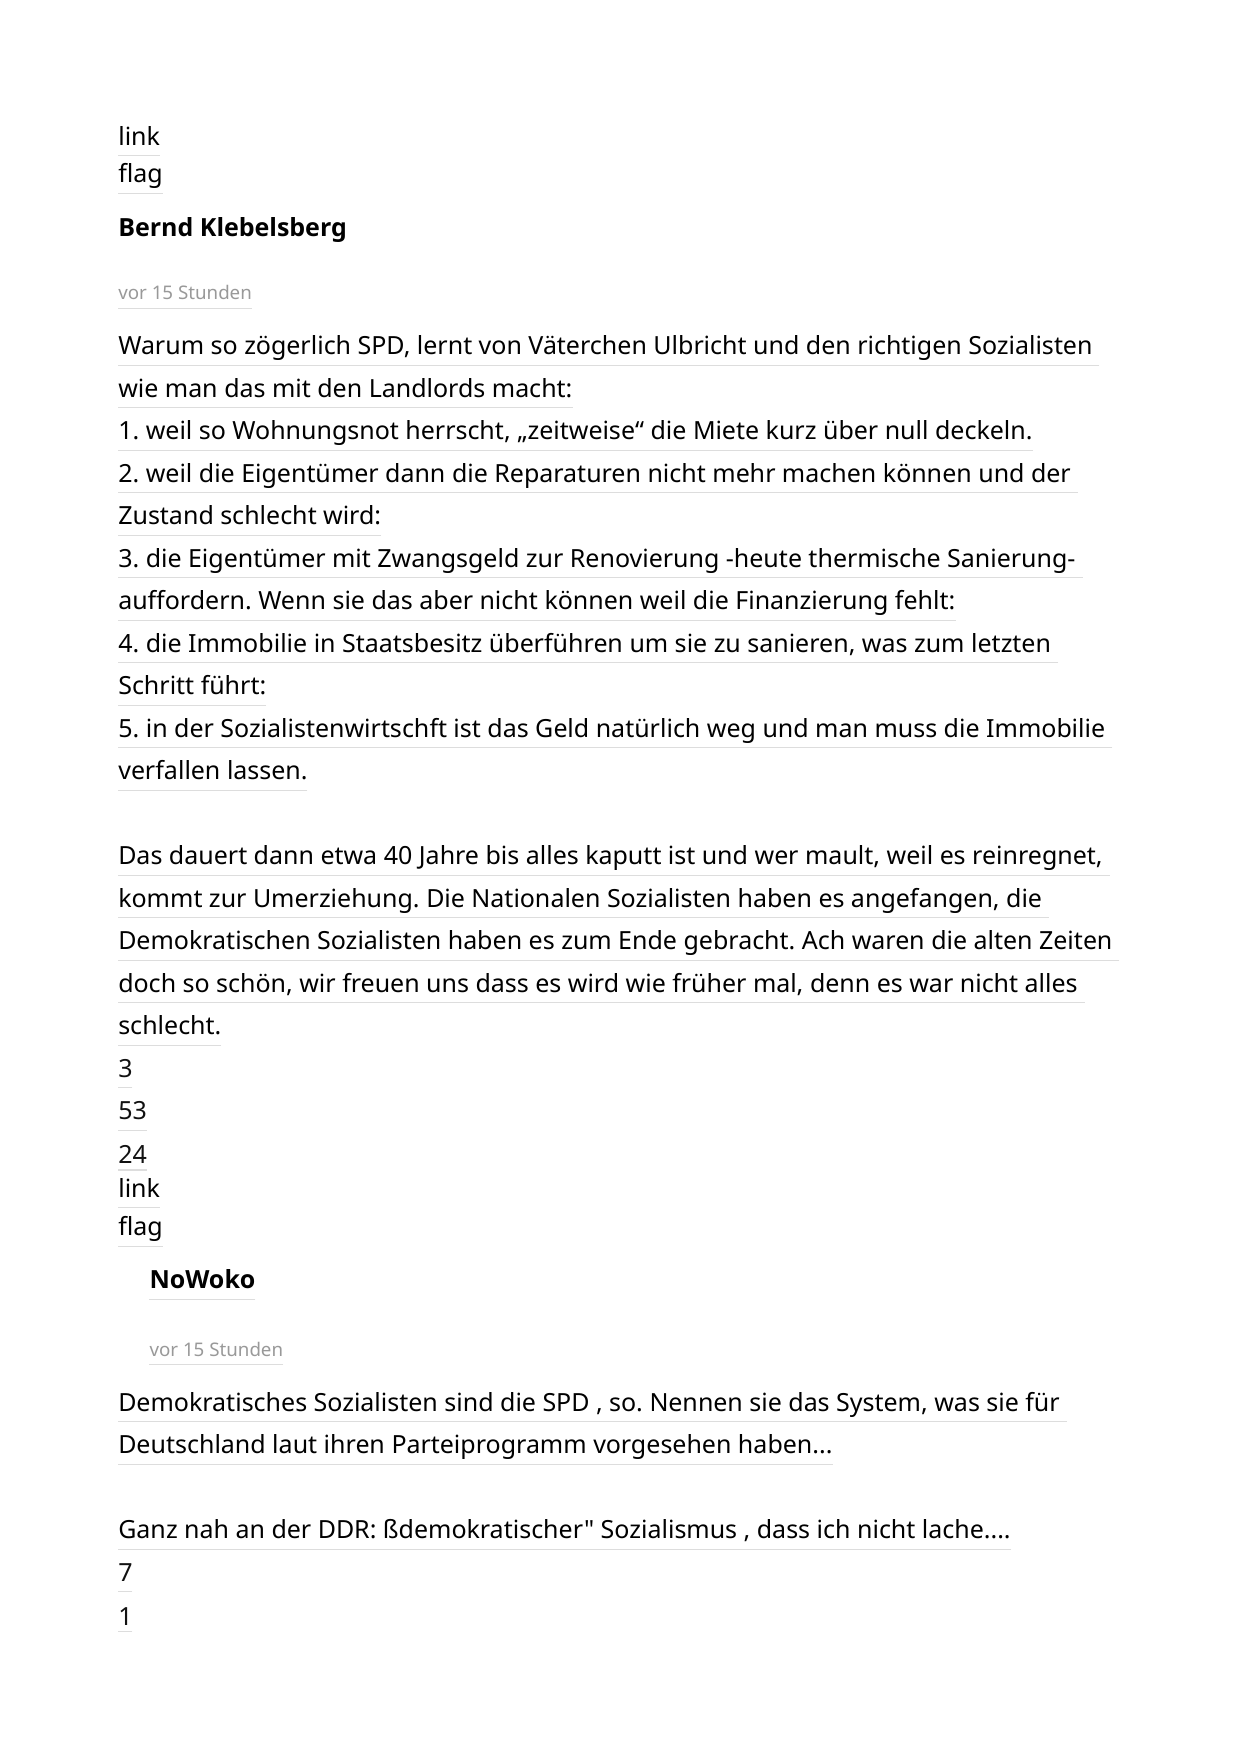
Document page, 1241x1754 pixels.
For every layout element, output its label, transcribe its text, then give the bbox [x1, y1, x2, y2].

text vor 15 Stunden [118, 279, 1117, 309]
text link [118, 118, 1122, 156]
text Bernd Klebelsberg [118, 210, 1122, 244]
text link [118, 1171, 1122, 1208]
text 53 [118, 1093, 1122, 1131]
text vor 15 Stunden [149, 1336, 1117, 1365]
text 3 [118, 1050, 1122, 1088]
text NoWoko [149, 1262, 1122, 1300]
text 24 [118, 1135, 1122, 1171]
text flag [118, 1208, 1122, 1247]
text flag [118, 156, 1122, 194]
text Demokratisches Sozialisten sind die SPD , so. Nennen sie das System, was sie für Deutschland laut ihren Parteiprogramm vorgesehen haben... Ganz nah an der DDR: ßdemokratischer" Sozialismus , dass ich nicht lache.... [118, 1384, 1122, 1550]
text 7 [118, 1554, 1122, 1592]
text 1 [118, 1597, 1122, 1632]
text Warum so zögerlich SPD, lernt von Väterchen Ulbricht und den richtigen Sozialisten wie man das mit den Landlords macht: 1. weil so Wohnungsnot herrscht, „zeitweise“ die Miete kurz über null deckeln. 2. weil die Eigentümer dann die Reparaturen nicht mehr machen können und der Zustand schlecht wird: 3. die Eigentümer mit Zwangsgeld zur Renovierung -heute thermische Sanierung- auffordern. Wenn sie das aber nicht können weil die Finanzierung fehlt: 4. die Immobilie in Staatsbesitz überführen um sie zu sanieren, was zum letzten Schritt führt: 5. in der Sozialistenwirtschft ist das Geld natürlich weg und man muss die Immobilie verfallen lassen. Das dauert dann etwa 40 Jahre bis alles kaputt ist und wer mault, weil es reinregnet, kommt zur Umerziehung. Die Nationalen Sozialisten haben es angefangen, die Demokratischen Sozialisten haben es zum Ende gebracht. Ach waren die alten Zeiten doch so schön, wir freuen uns dass es wird wie früher mal, denn es war nicht alles schlecht. [118, 328, 1122, 1046]
